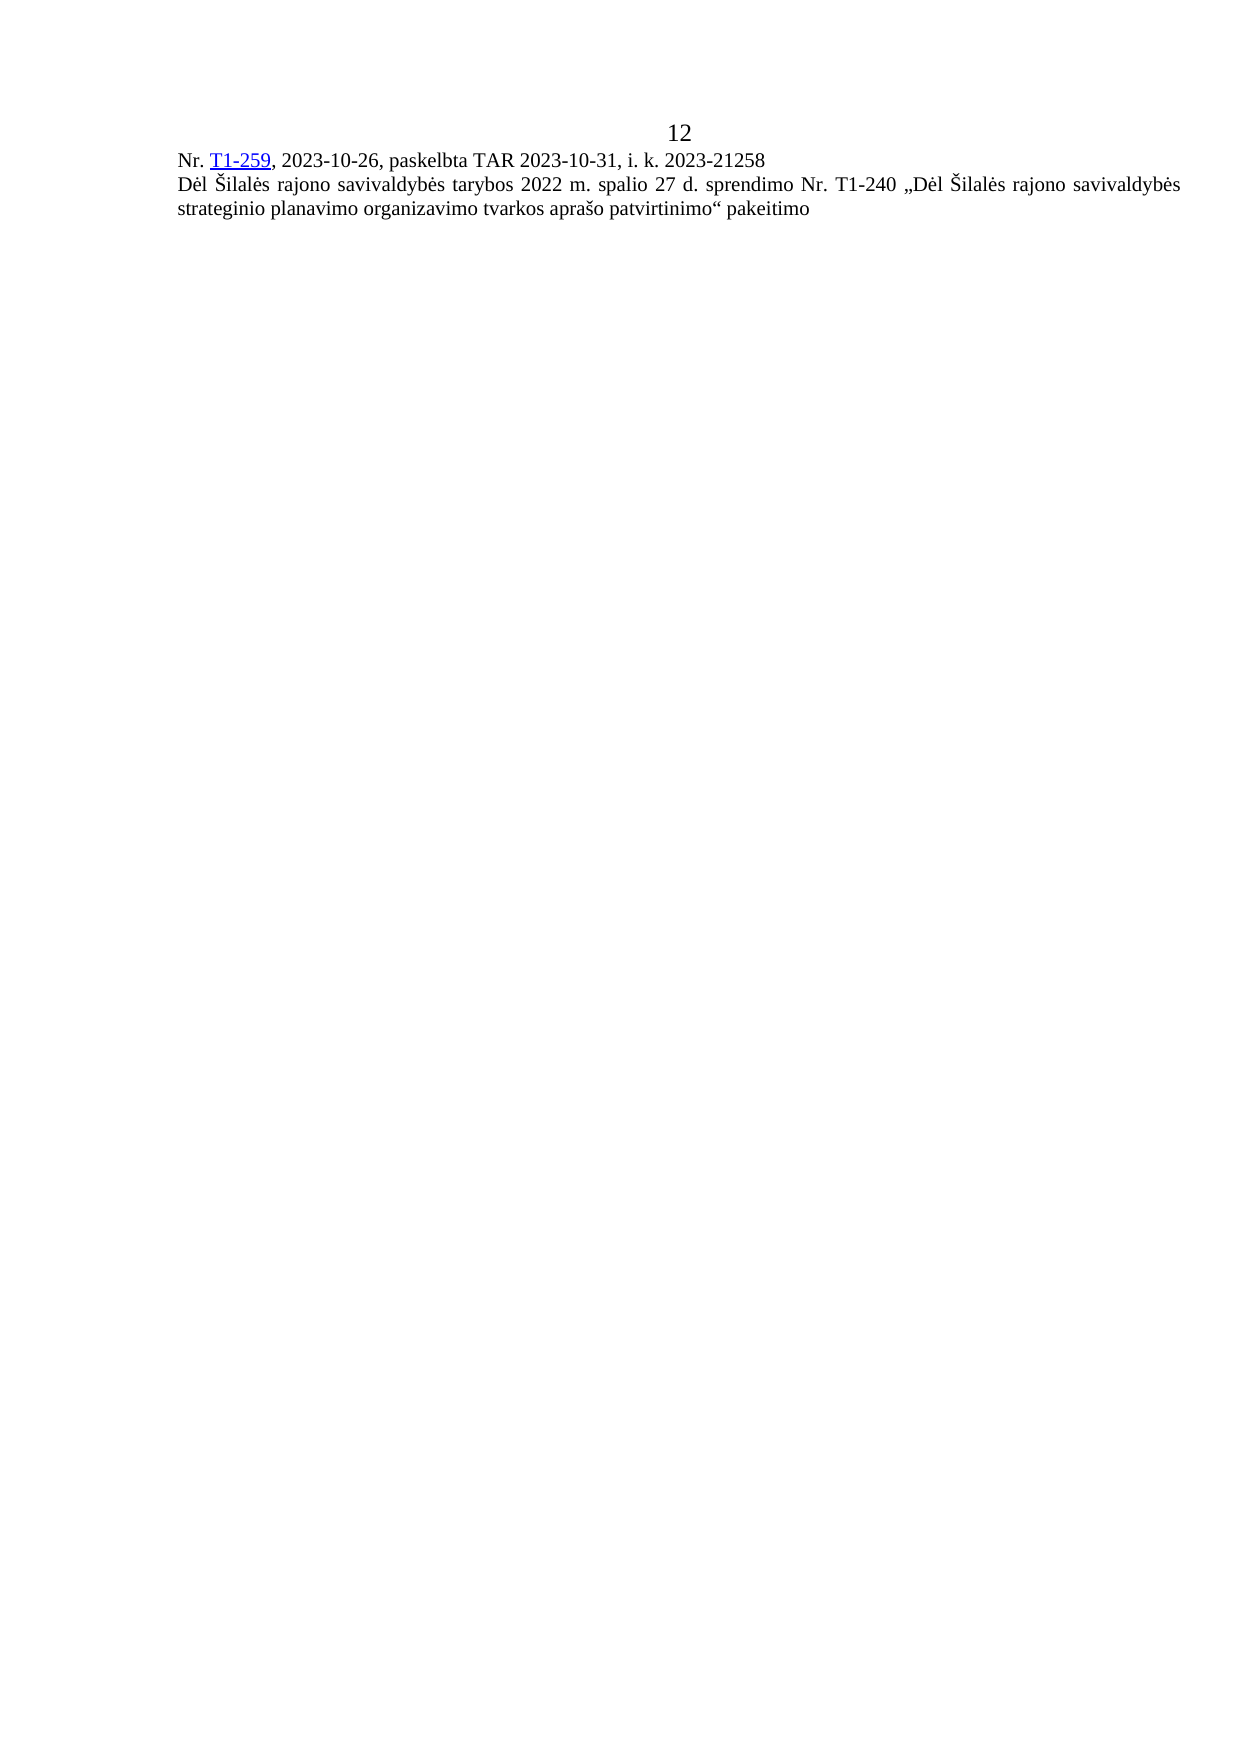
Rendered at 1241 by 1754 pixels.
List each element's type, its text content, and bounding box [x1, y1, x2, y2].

text Nr. T1-259, 2023-10-26, paskelbta TAR 2023-10-31, i. k. 2023-21258 [177, 148, 1181, 172]
text Dėl Šilalės rajono savivaldybės tarybos 2022 m. spalio 27 d. sprendimo Nr. T1-240 „Dėl Šilalės rajono savivaldybės strateginio planavimo organizavimo tvarkos aprašo patvirtinimo“ pakeitimo [177, 172, 1181, 220]
